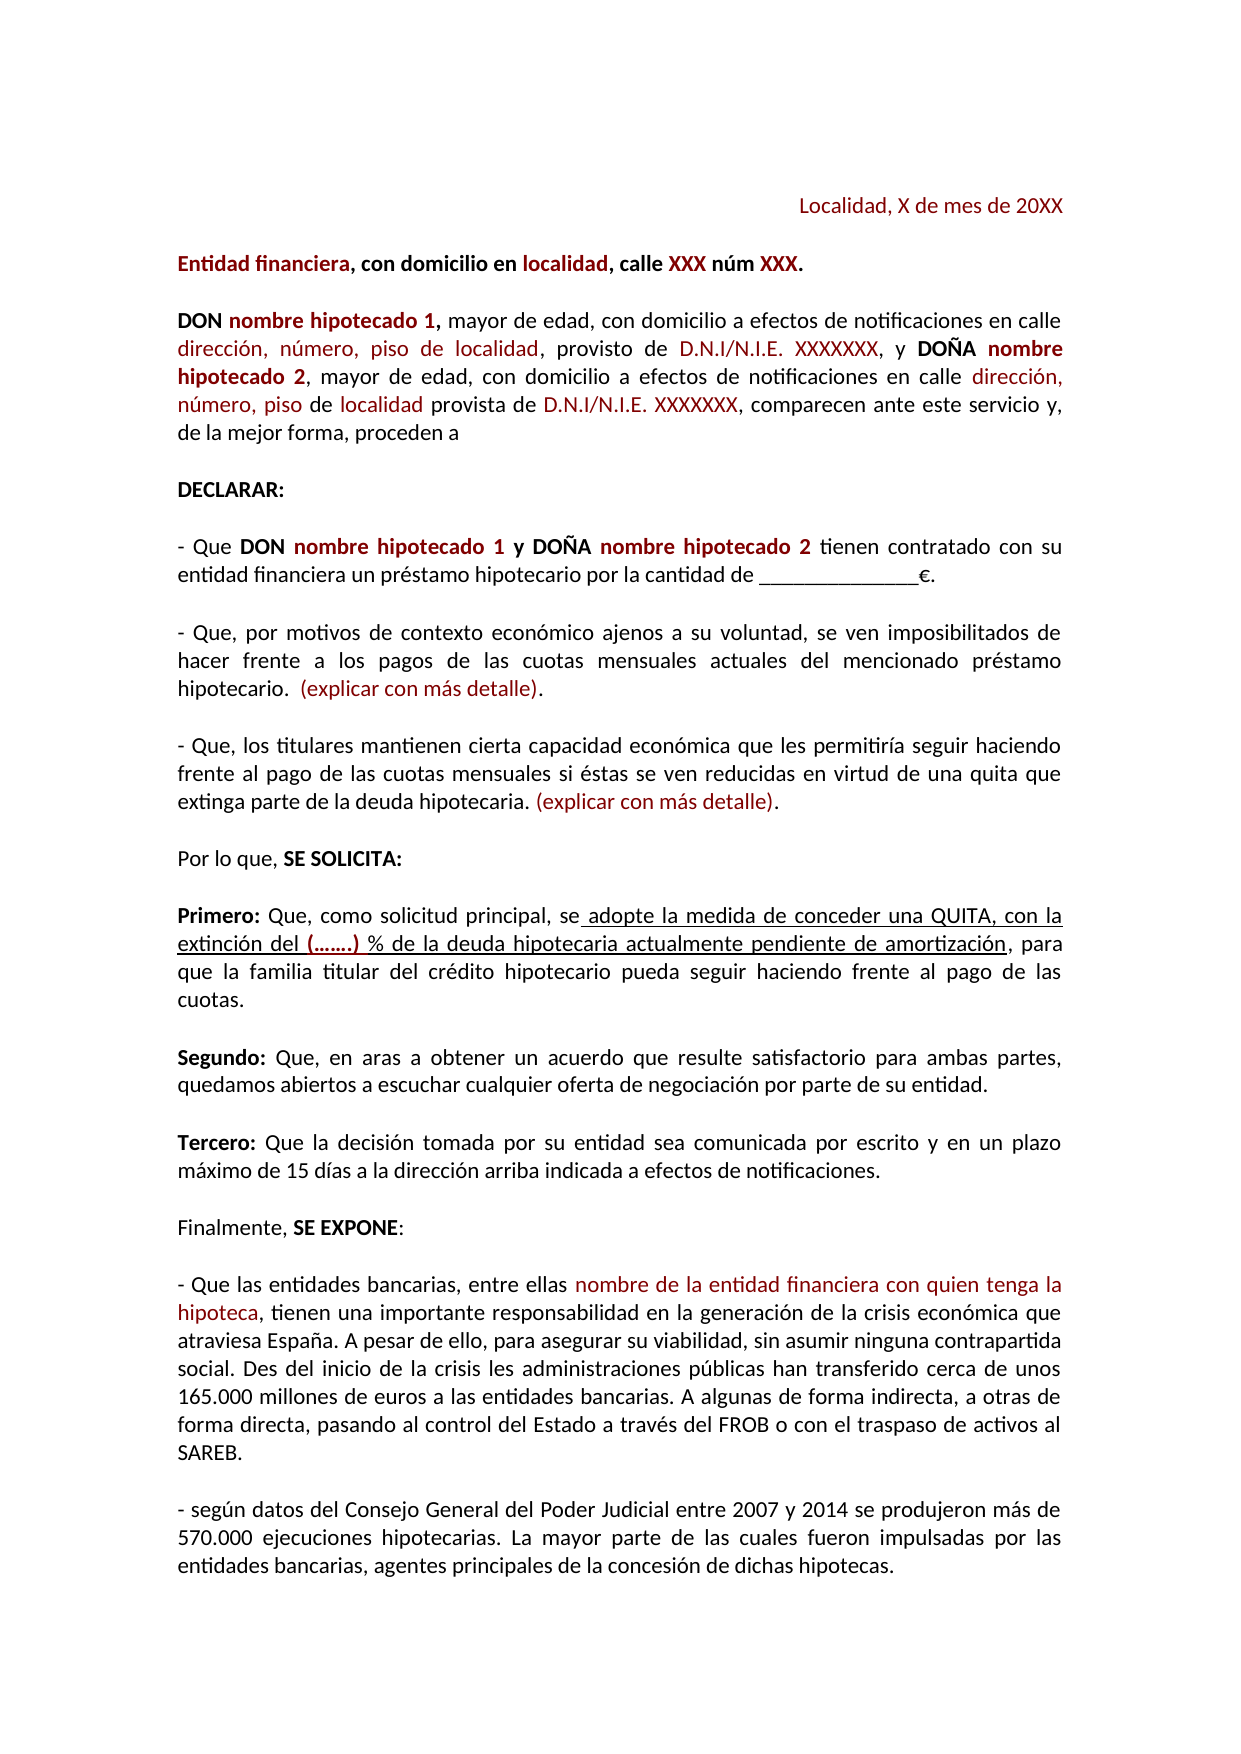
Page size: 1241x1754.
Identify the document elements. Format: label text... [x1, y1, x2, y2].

text - según datos del Consejo General del Poder Judicial entre 2007 y 2014 se produjeron más de 570.000 ejecuciones hipotecarias. La mayor parte de las cuales fueron impulsadas por las entidades bancarias, agentes principales de la concesión de dichas hipotecas. [177, 1496, 1063, 1579]
text Tercero: Que la decisión tomada por su entidad sea comunicada por escrito y en un plazo máximo de 15 días a la dirección arriba indicada a efectos de notificaciones. [177, 1128, 1063, 1184]
text Por lo que, SE SOLICITA: [177, 844, 1063, 872]
text Primero: Que, como solicitud principal, se adopte la medida de conceder una QUITA, con la extinción del (…….) % de la deuda hipotecaria actualmente pendiente de amortización, para que la familia titular del crédito hipotecario pueda seguir haciendo frente al pago de las cuotas. [177, 901, 1063, 1013]
text - Que, por motivos de contexto económico ajenos a su voluntad, se ven imposibilitados de hacer frente a los pagos de las cuotas mensuales actuales del mencionado préstamo hipotecario. (explicar con más detalle). [177, 618, 1063, 702]
text Entidad financiera, con domicilio en localidad, calle XXX núm XXX. [177, 249, 1063, 277]
text - Que, los titulares mantienen cierta capacidad económica que les permitiría seguir haciendo frente al pago de las cuotas mensuales si éstas se ven reducidas en virtud de una quita que extinga parte de la deuda hipotecaria. (explicar con más detalle). [177, 731, 1063, 815]
text Finalmente, SE EXPONE: [177, 1213, 1063, 1241]
text Segundo: Que, en aras a obtener un acuerdo que resulte satisfactorio para ambas partes, quedamos abiertos a escuchar cualquier oferta de negociación por parte de su entidad. [177, 1043, 1063, 1099]
text - Que las entidades bancarias, entre ellas nombre de la entidad financiera con quien tenga la hipoteca, tienen una importante responsabilidad en la generación de la crisis económica que atraviesa España. A pesar de ello, para asegurar su viabilidad, sin asumir ninguna contrapartida social. Des del inicio de la crisis les administraciones públicas han transferido cerca de unos 165.000 millones de euros a las entidades bancarias. A algunas de forma indirecta, a otras de forma directa, pasando al control del Estado a través del FROB o con el traspaso de activos al SAREB. [177, 1270, 1063, 1466]
text DECLARAR: [177, 475, 1063, 503]
text DON nombre hipotecado 1, mayor de edad, con domicilio a efectos de notificaciones en calle dirección, número, piso de localidad, provisto de D.N.I/N.I.E. XXXXXXX, y DOÑA nombre hipotecado 2, mayor de edad, con domicilio a efectos de notificaciones en calle dirección, número, piso de localidad provista de D.N.I/N.I.E. XXXXXXX, comparecen ante este servicio y, de la mejor forma, proceden a [177, 306, 1063, 446]
text - Que DON nombre hipotecado 1 y DOÑA nombre hipotecado 2 tienen contratado con su entidad financiera un préstamo hipotecario por la cantidad de ______________€. [177, 532, 1063, 588]
text Localidad, X de mes de 20XX [177, 192, 1063, 220]
